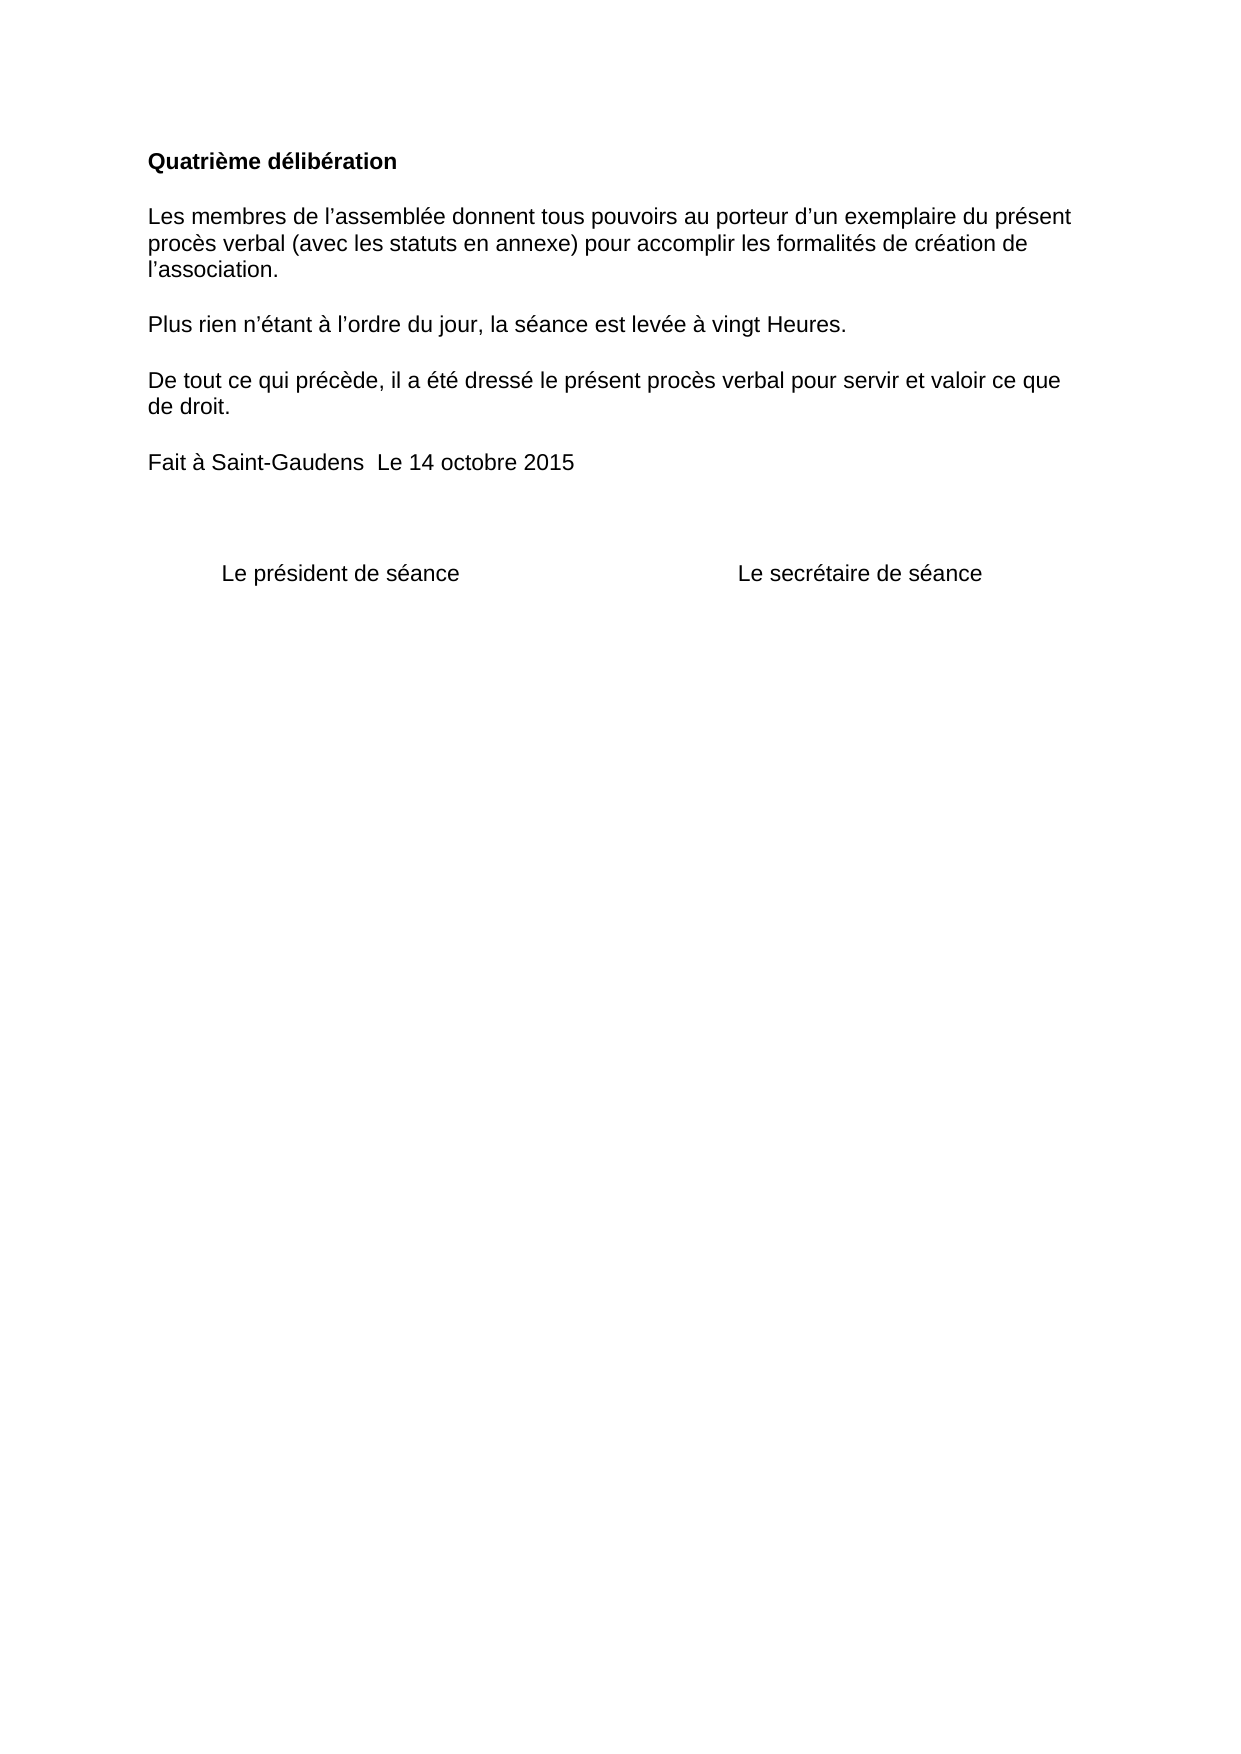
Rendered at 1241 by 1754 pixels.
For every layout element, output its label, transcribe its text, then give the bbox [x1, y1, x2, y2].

text Plus rien n’étant à l’ordre du jour, la séance est levée à vingt Heures. [148, 311, 1093, 338]
text Le président de séance Le secrétaire de séance [148, 560, 1093, 586]
text De tout ce qui précède, il a été dressé le présent procès verbal pour servir et valoir ce que de droit. [148, 367, 1093, 419]
text Les membres de l’assemblée donnent tous pouvoirs au porteur d’un exemplaire du présent procès verbal (avec les statuts en annexe) pour accomplir les formalités de création de l’association. [148, 203, 1093, 282]
text Fait à Saint-Gaudens Le 14 octobre 2015 [148, 449, 1093, 475]
text Quatrième délibération [148, 148, 1093, 174]
